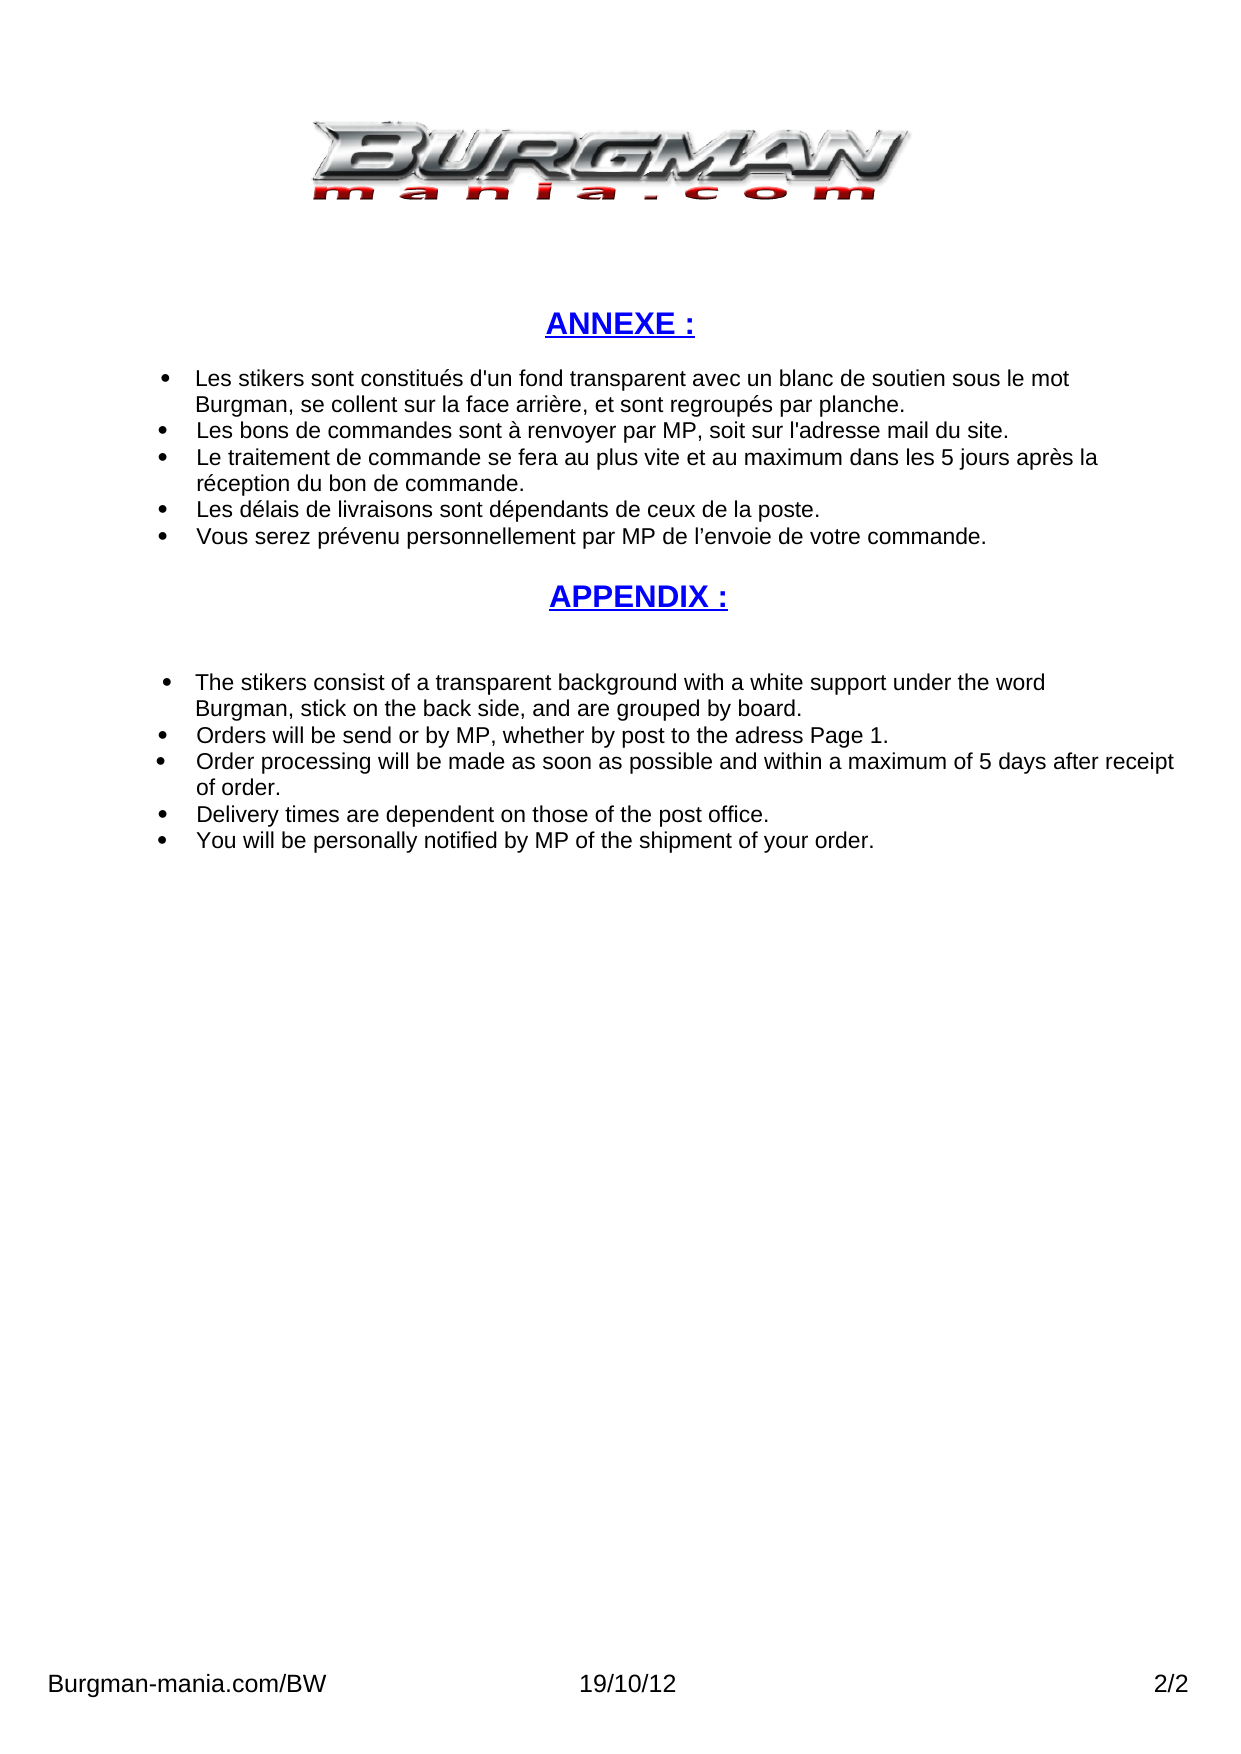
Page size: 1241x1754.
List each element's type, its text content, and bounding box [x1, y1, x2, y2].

list Les bons de commandes sont à renvoyer par MP, soit sur l'adresse mail du site. [158, 417, 1193, 444]
text ANNEXE : [47, 305, 1193, 341]
picture [264, 81, 970, 256]
list Delivery times are dependent on those of the post office. [158, 801, 1193, 827]
list Vous serez prévenu personnellement par MP de l’envoie de votre commande. [158, 523, 1193, 549]
text of order. [157, 774, 1193, 801]
list Orders will be send or by MP, whether by post to the adress Page 1. [158, 722, 1193, 748]
text Burgman, se collent sur la face arrière, et sont regroupés par planche. [157, 391, 1193, 417]
list Order processing will be made as soon as possible and within a maximum of 5 days after receipt [157, 748, 1193, 774]
text Burgman, stick on the back side, and are grouped by board. [121, 695, 1193, 722]
list Le traitement de commande se fera au plus vite et au maximum dans les 5 jours après la réception du bon de commande. [158, 444, 1193, 496]
list The stikers consist of a transparent background with a white support under the word [163, 669, 1193, 695]
list You will be personally notified by MP of the shipment of your order. [158, 827, 1193, 853]
list Les stikers sont constitués d'un fond transparent avec un blanc de soutien sous le mot [161, 365, 1193, 391]
list Les délais de livraisons sont dépendants de ceux de la poste. [158, 496, 1193, 523]
text APPENDIX : [83, 578, 1193, 614]
